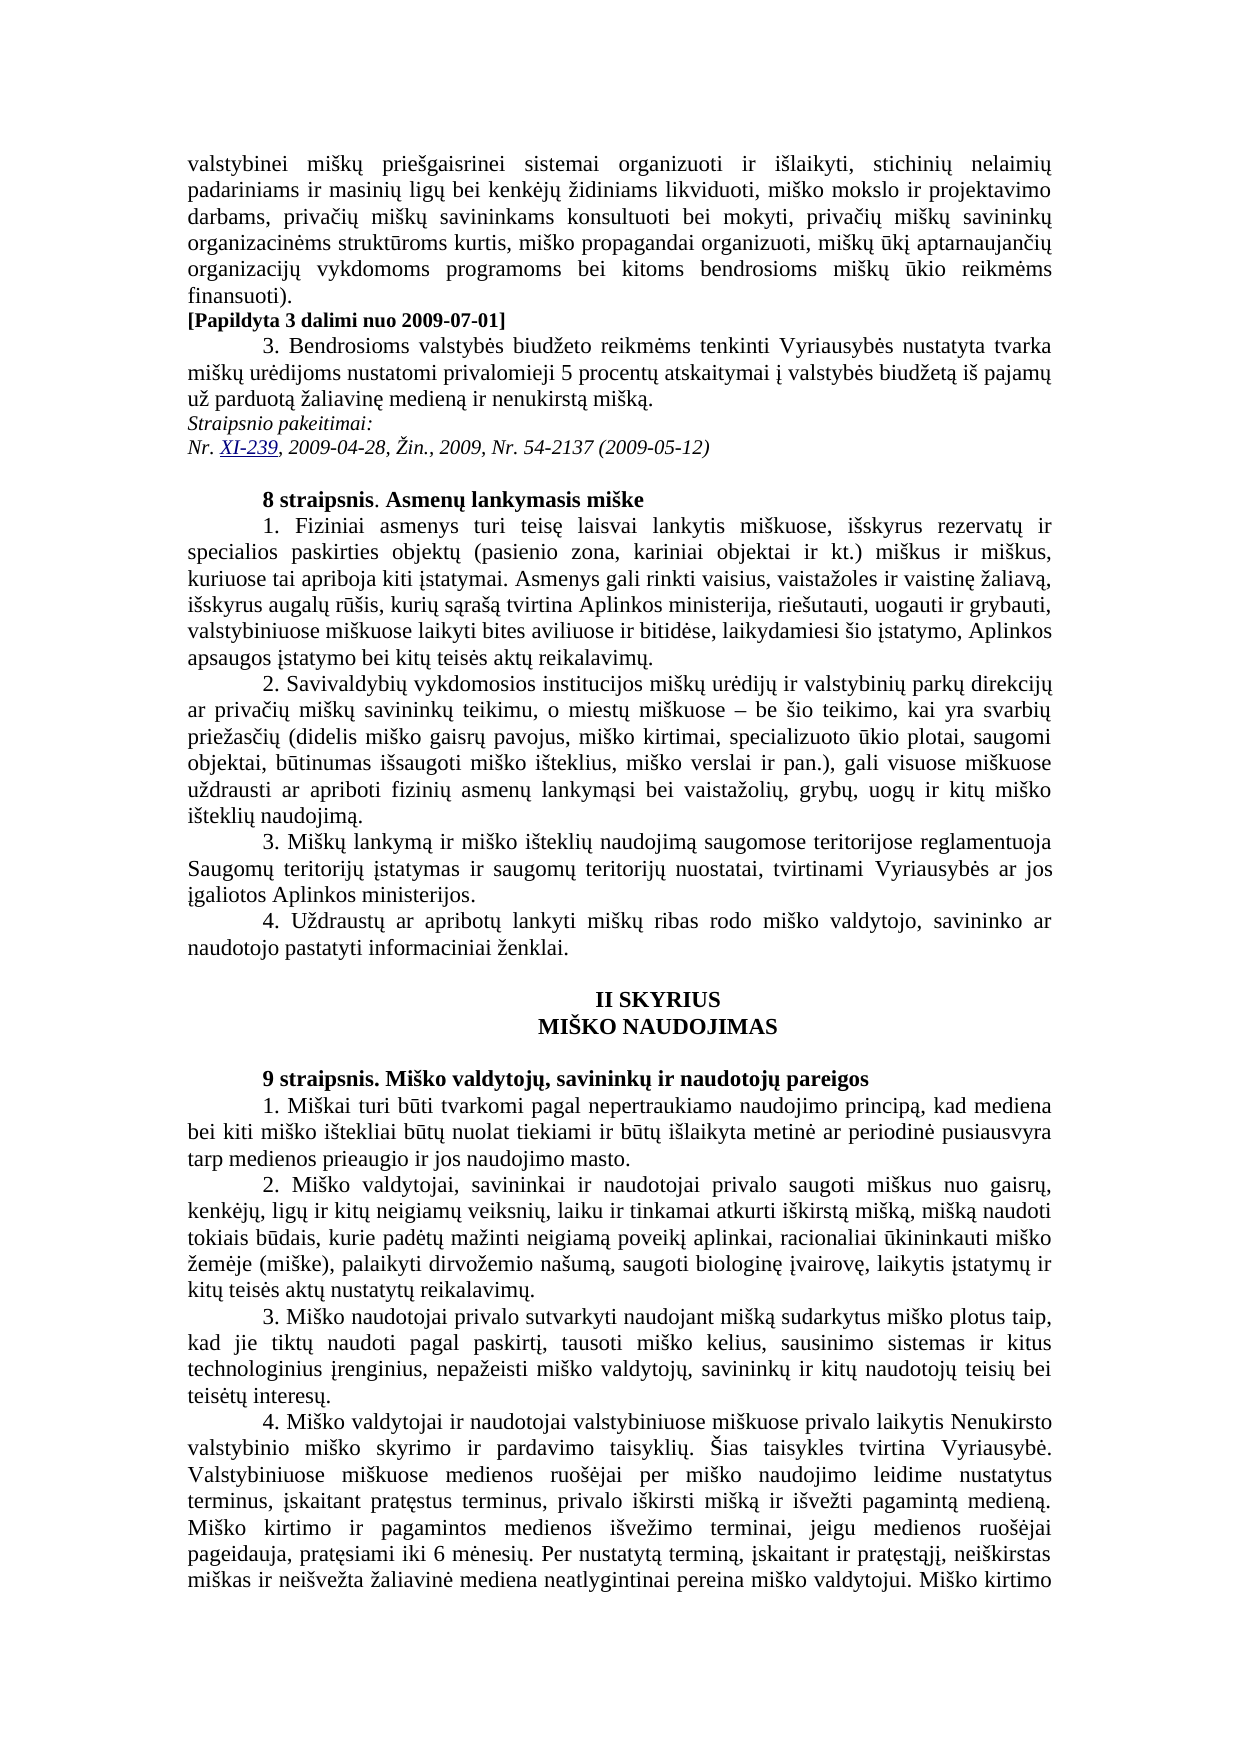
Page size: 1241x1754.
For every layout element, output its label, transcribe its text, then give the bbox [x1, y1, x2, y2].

text 2. Savivaldybių vykdomosios institucijos miškų urėdijų ir valstybinių parkų direkcijų ar privačių miškų savininkų teikimu, o miestų miškuose – be šio teikimo, kai yra svarbių priežasčių (didelis miško gaisrų pavojus, miško kirtimai, specializuoto ūkio plotai, saugomi objektai, būtinumas išsaugoti miško išteklius, miško verslai ir pan.), gali visuose miškuose uždrausti ar apriboti fizinių asmenų lankymąsi bei vaistažolių, grybų, uogų ir kitų miško išteklių naudojimą. [187, 670, 1053, 828]
text 3. Bendrosioms valstybės biudžeto reikmėms tenkinti Vyriausybės nustatyta tvarka miškų urėdijoms nustatomi privalomieji 5 procentų atskaitymai į valstybės biudžetą iš pajamų už parduotą žaliavinę medieną ir nenukirstą mišką. [187, 332, 1053, 411]
text MIŠKO NAUDOJIMAS [187, 1013, 1053, 1039]
text [Papildyta 3 dalimi nuo 2009-07-01] [187, 308, 1053, 332]
text 4. Miško valdytojai ir naudotojai valstybiniuose miškuose privalo laikytis Nenukirsto valstybinio miško skyrimo ir pardavimo taisyklių. Šias taisykles tvirtina Vyriausybė. Valstybiniuose miškuose medienos ruošėjai per miško naudojimo leidime nustatytus terminus, įskaitant pratęstus terminus, privalo iškirsti mišką ir išvežti pagamintą medieną. Miško kirtimo ir pagamintos medienos išvežimo terminai, jeigu medienos ruošėjai pageidauja, pratęsiami iki 6 mėnesių. Per nustatytą terminą, įskaitant ir pratęstąjį, neiškirstas miškas ir neišvežta žaliavinė mediena neatlygintinai pereina miško valdytojui. Miško kirtimo [187, 1408, 1053, 1593]
text Nr. XI-239, 2009-04-28, Žin., 2009, Nr. 54-2137 (2009-05-12) [187, 435, 1053, 459]
text 3. Miško naudotojai privalo sutvarkyti naudojant mišką sudarkytus miško plotus taip, kad jie tiktų naudoti pagal paskirtį, tausoti miško kelius, sausinimo sistemas ir kitus technologinius įrenginius, nepažeisti miško valdytojų, savininkų ir kitų naudotojų teisių bei teisėtų interesų. [187, 1303, 1053, 1408]
text 4. Uždraustų ar apribotų lankyti miškų ribas rodo miško valdytojo, savininko ar naudotojo pastatyti informaciniai ženklai. [187, 907, 1053, 960]
subtitle II SKYRIUS [187, 986, 1053, 1013]
text 1. Fiziniai asmenys turi teisę laisvai lankytis miškuose, išskyrus rezervatų ir specialios paskirties objektų (pasienio zona, kariniai objektai ir kt.) miškus ir miškus, kuriuose tai apriboja kiti įstatymai. Asmenys gali rinkti vaisius, vaistažoles ir vaistinę žaliavą, išskyrus augalų rūšis, kurių sąrašą tvirtina Aplinkos ministerija, riešutauti, uogauti ir grybauti, valstybiniuose miškuose laikyti bites aviliuose ir bitidėse, laikydamiesi šio įstatymo, Aplinkos apsaugos įstatymo bei kitų teisės aktų reikalavimų. [187, 512, 1053, 670]
text Straipsnio pakeitimai: [187, 411, 1053, 435]
text 1. Miškai turi būti tvarkomi pagal nepertraukiamo naudojimo principą, kad mediena bei kiti miško ištekliai būtų nuolat tiekiami ir būtų išlaikyta metinė ar periodinė pusiausvyra tarp medienos prieaugio ir jos naudojimo masto. [187, 1092, 1053, 1171]
text valstybinei miškų priešgaisrinei sistemai organizuoti ir išlaikyti, stichinių nelaimių padariniams ir masinių ligų bei kenkėjų židiniams likviduoti, miško mokslo ir projektavimo darbams, privačių miškų savininkams konsultuoti bei mokyti, privačių miškų savininkų organizacinėms struktūroms kurtis, miško propagandai organizuoti, miškų ūkį aptarnaujančių organizacijų vykdomoms programoms bei kitoms bendrosioms miškų ūkio reikmėms finansuoti). [187, 150, 1053, 308]
text 9 straipsnis. Miško valdytojų, savininkų ir naudotojų pareigos [187, 1066, 1053, 1092]
text 2. Miško valdytojai, savininkai ir naudotojai privalo saugoti miškus nuo gaisrų, kenkėjų, ligų ir kitų neigiamų veiksnių, laiku ir tinkamai atkurti iškirstą mišką, mišką naudoti tokiais būdais, kurie padėtų mažinti neigiamą poveikį aplinkai, racionaliai ūkininkauti miško žemėje (miške), palaikyti dirvožemio našumą, saugoti biologinę įvairovę, laikytis įstatymų ir kitų teisės aktų nustatytų reikalavimų. [187, 1171, 1053, 1303]
text 3. Miškų lankymą ir miško išteklių naudojimą saugomose teritorijose reglamentuoja Saugomų teritorijų įstatymas ir saugomų teritorijų nuostatai, tvirtinami Vyriausybės ar jos įgaliotos Aplinkos ministerijos. [187, 828, 1053, 907]
text 8 straipsnis. Asmenų lankymasis miške [187, 486, 1053, 512]
